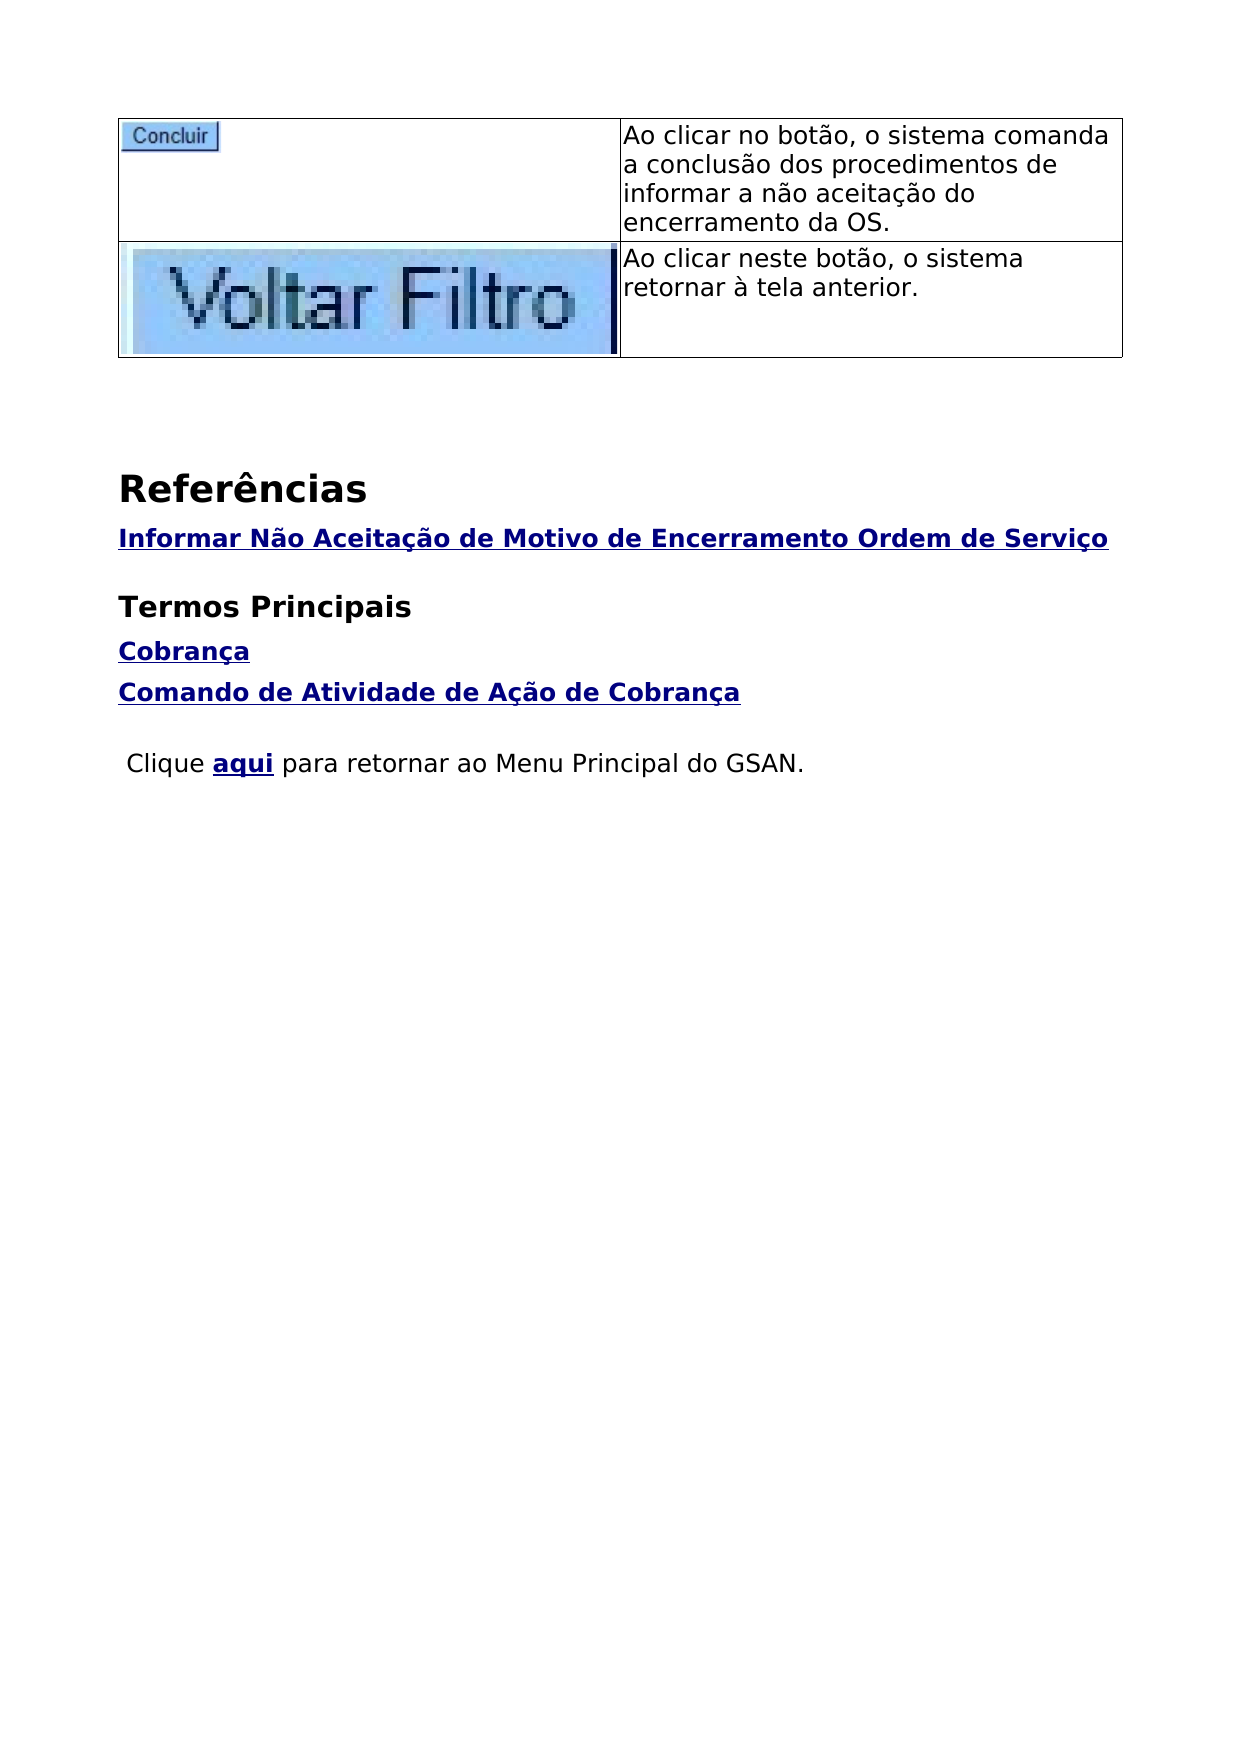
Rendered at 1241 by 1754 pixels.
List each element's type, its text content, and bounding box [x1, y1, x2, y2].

text Informar Não Aceitação de Motivo de Encerramento Ordem de Serviço [118, 524, 1122, 553]
table_cell [119, 119, 620, 241]
table_cell Ao clicar neste botão, o sistema retornar à tela anterior. [621, 242, 1122, 357]
subtitle Referências [118, 468, 1122, 511]
subtitle Termos Principais [118, 590, 1122, 624]
picture [121, 243, 618, 354]
table_cell Ao clicar no botão, o sistema comanda a conclusão dos procedimentos de informar a não aceitação do encerramento da OS. [621, 119, 1122, 241]
text Clique aqui para retornar ao Menu Principal do GSAN. [118, 720, 1122, 778]
text Cobrança [118, 637, 1122, 666]
text Comando de Atividade de Ação de Cobrança [118, 678, 1122, 708]
table_cell [119, 242, 620, 357]
picture [121, 121, 222, 153]
